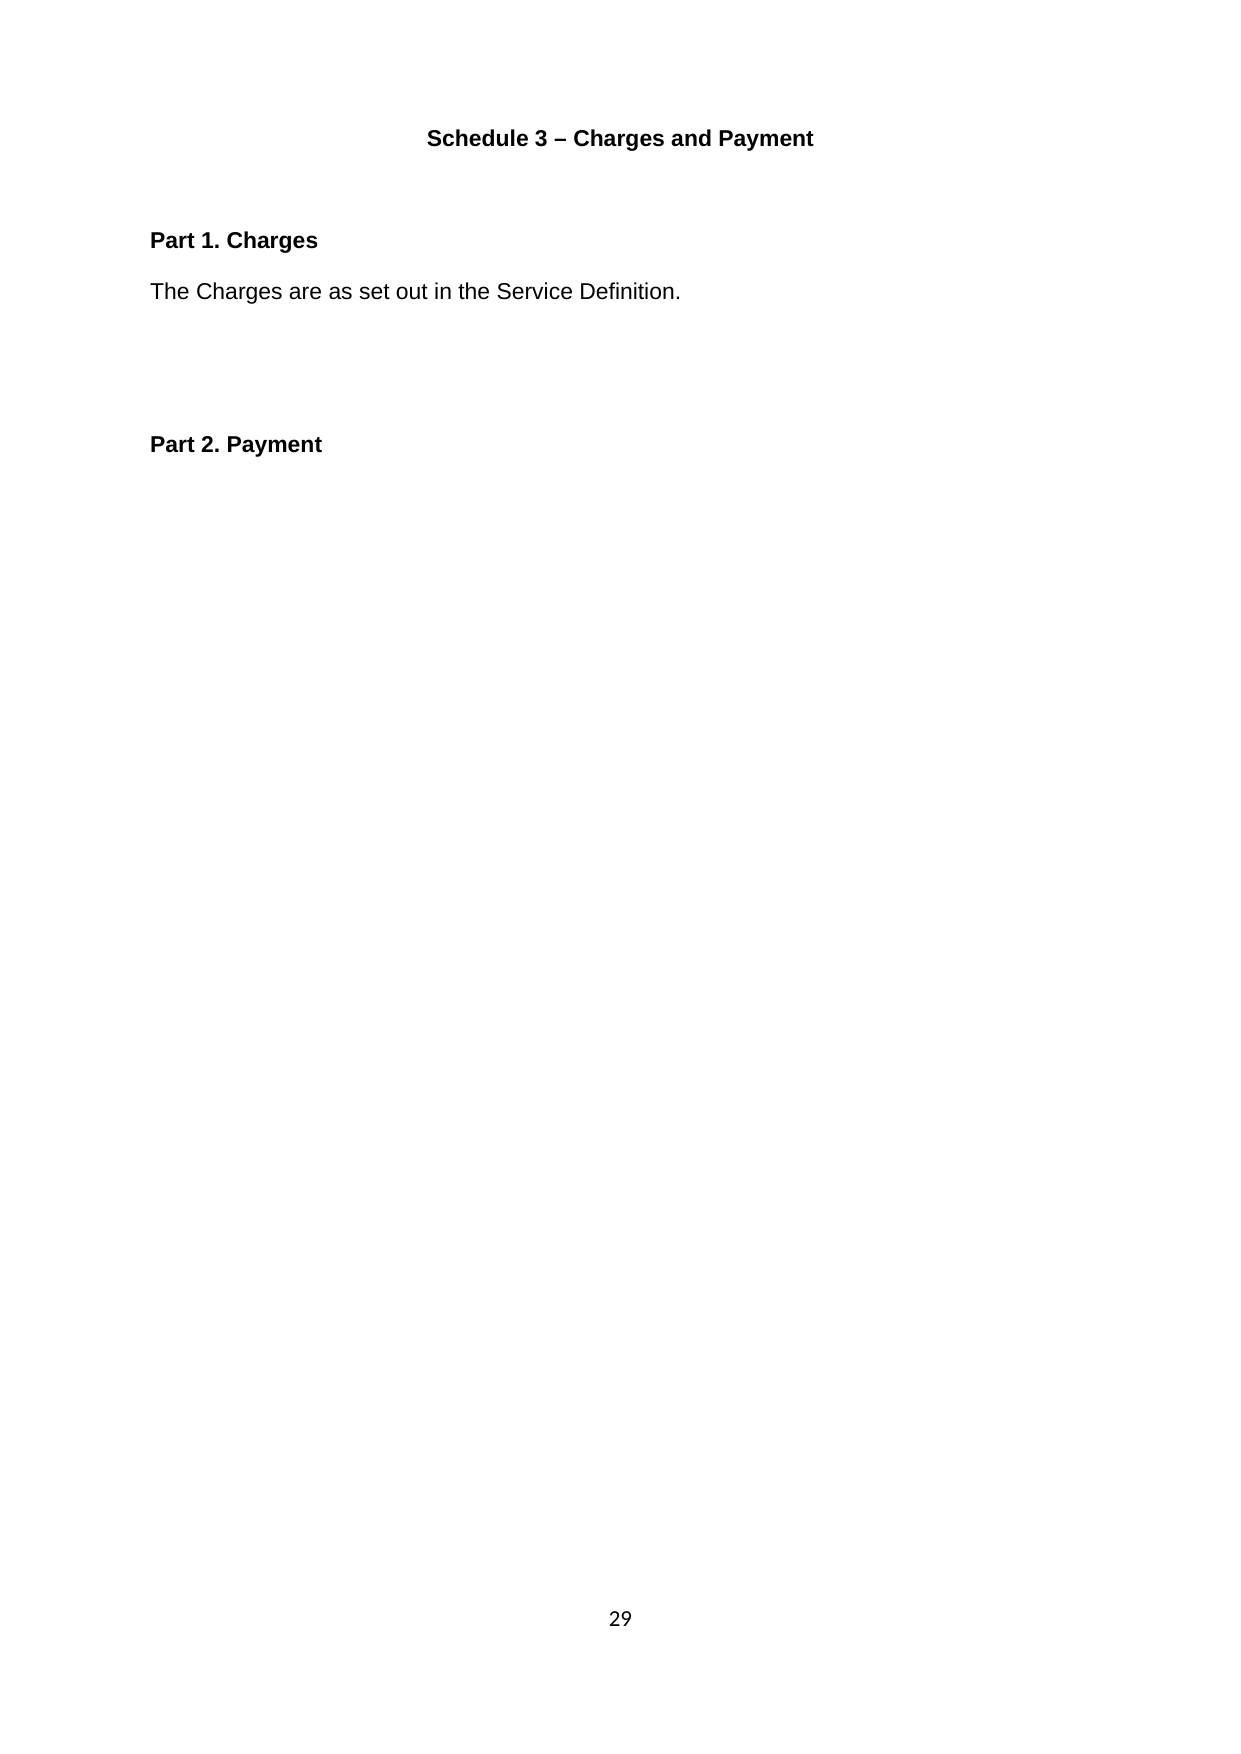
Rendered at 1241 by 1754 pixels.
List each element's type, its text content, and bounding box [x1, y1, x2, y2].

text The Charges are as set out in the Service Definition. [150, 278, 1090, 304]
text Part 2. Payment [150, 431, 1090, 457]
text Schedule 3 – Charges and Payment [150, 125, 1090, 151]
text Part 1. Charges [150, 227, 1090, 253]
